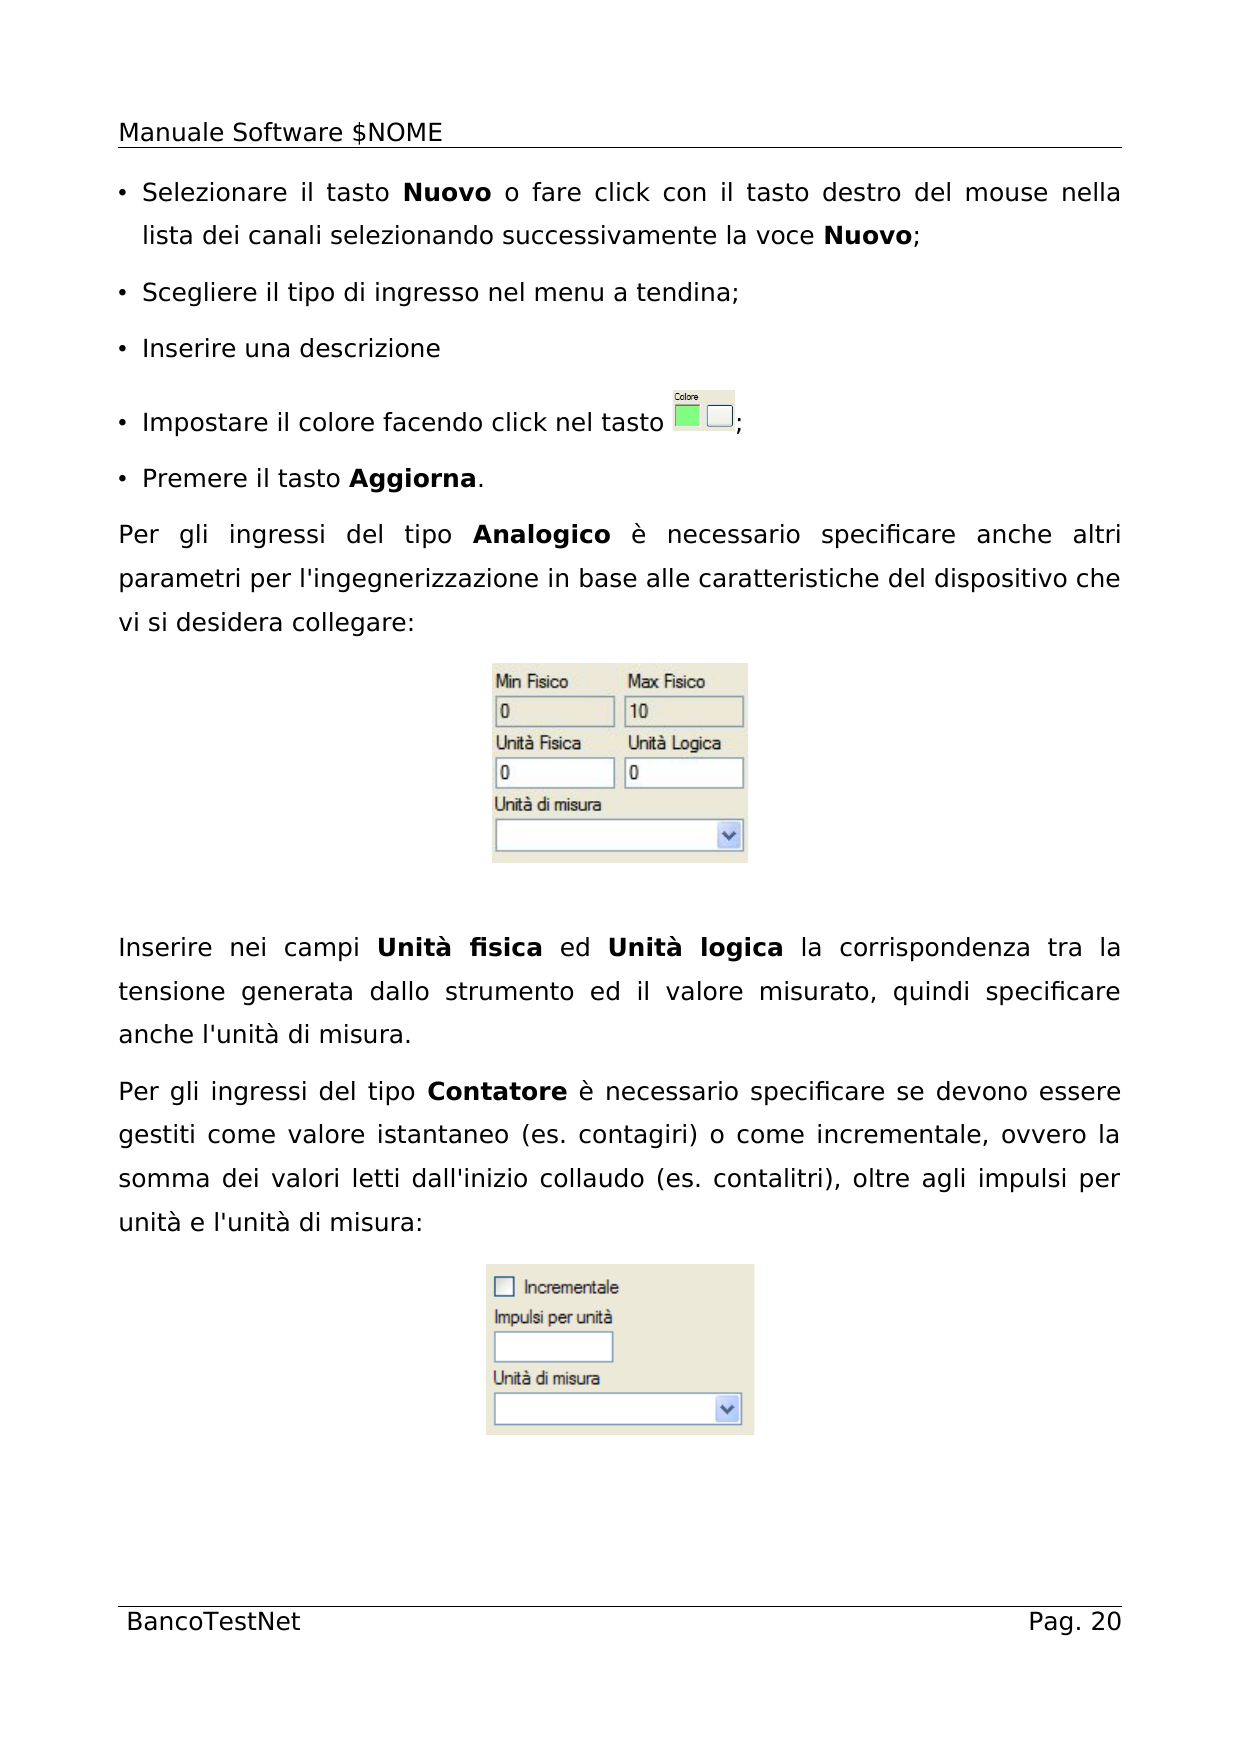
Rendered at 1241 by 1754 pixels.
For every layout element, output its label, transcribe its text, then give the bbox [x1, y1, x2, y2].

list Impostare il colore facendo click nel tasto ; [118, 390, 1122, 437]
list Premere il tasto Aggiorna. [118, 464, 1122, 493]
text Inserire nei campi Unità fisica ed Unità logica la corrispondenza tra la tensione generata dallo strumento ed il valore misurato, quindi specificare anche l'unità di misura. [118, 933, 1122, 1050]
picture [492, 663, 749, 863]
picture [672, 390, 736, 431]
text Per gli ingressi del tipo Contatore è necessario specificare se devono essere gestiti come valore istantaneo (es. contagiri) o come incrementale, ovvero la somma dei valori letti dall'inizio collaudo (es. contalitri), oltre agli impulsi per unità e l'unità di misura: [118, 1077, 1122, 1237]
text Per gli ingressi del tipo Analogico è necessario specificare anche altri parametri per l'ingegnerizzazione in base alle caratteristiche del dispositivo che vi si desidera collegare: [118, 520, 1122, 637]
list Inserire una descrizione [118, 334, 1122, 363]
list Selezionare il tasto Nuovo o fare click con il tasto destro del mouse nella lista dei canali selezionando successivamente la voce Nuovo; [118, 178, 1122, 251]
list Scegliere il tipo di ingresso nel menu a tendina; [118, 278, 1122, 307]
picture [485, 1264, 755, 1435]
